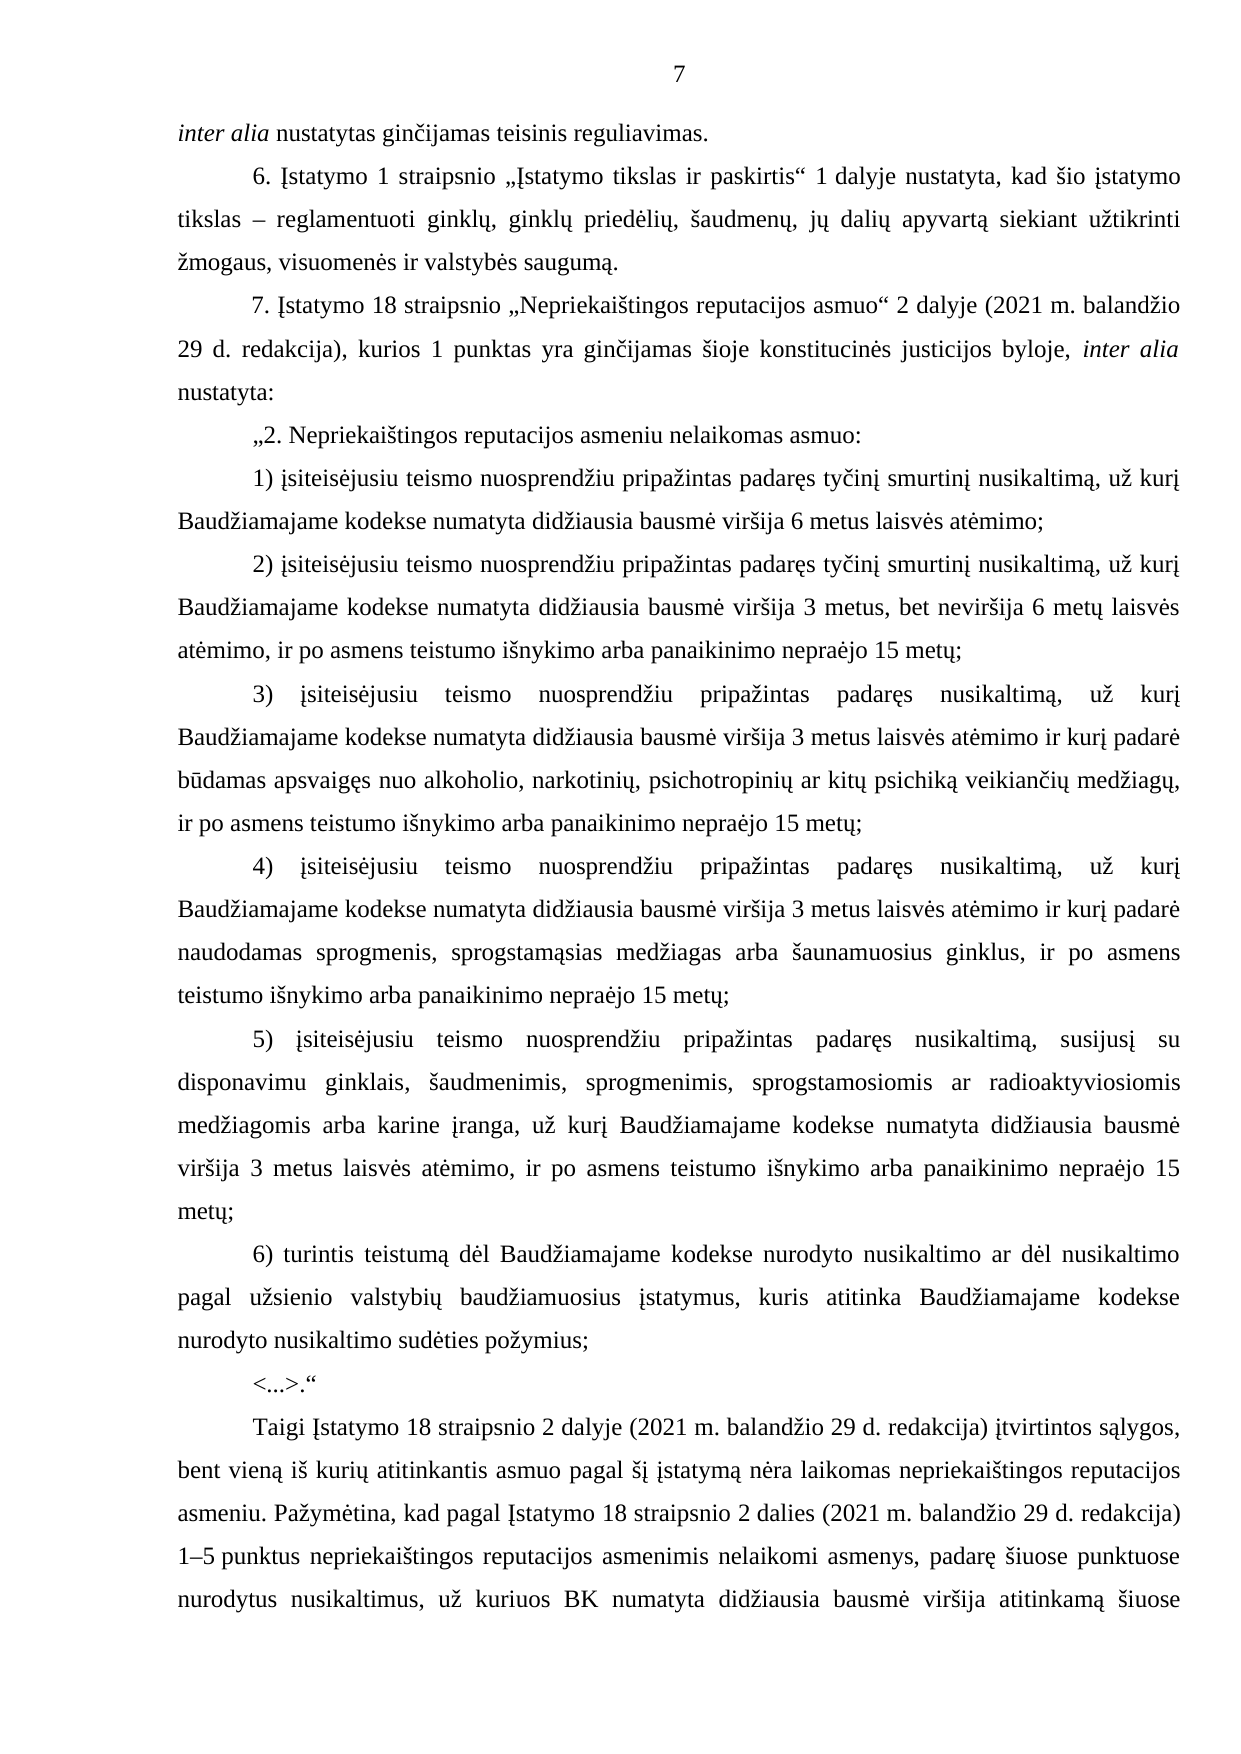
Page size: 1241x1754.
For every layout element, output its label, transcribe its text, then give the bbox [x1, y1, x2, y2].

text 1) įsiteisėjusiu teismo nuosprendžiu pripažintas padaręs tyčinį smurtinį nusikaltimą, už kurį Baudžiamajame kodekse numatyta didžiausia bausmė viršija 6 metus laisvės atėmimo; [177, 463, 1181, 535]
text Taigi Įstatymo 18 straipsnio 2 dalyje (2021 m. balandžio 29 d. redakcija) įtvirtintos sąlygos, bent vieną iš kurių atitinkantis asmuo pagal šį įstatymą nėra laikomas nepriekaištingos reputacijos asmeniu. Pažymėtina, kad pagal Įstatymo 18 straipsnio 2 dalies (2021 m. balandžio 29 d. redakcija) 1–5 punktus nepriekaištingos reputacijos asmenimis nelaikomi asmenys, padarę šiuose punktuose nurodytus nusikaltimus, už kuriuos BK numatyta didžiausia bausmė viršija atitinkamą šiuose [177, 1412, 1181, 1613]
text 2) įsiteisėjusiu teismo nuosprendžiu pripažintas padaręs tyčinį smurtinį nusikaltimą, už kurį Baudžiamajame kodekse numatyta didžiausia bausmė viršija 3 metus, bet neviršija 6 metų laisvės atėmimo, ir po asmens teistumo išnykimo arba panaikinimo nepraėjo 15 metų; [177, 549, 1181, 664]
text 7. Įstatymo 18 straipsnio „Nepriekaištingos reputacijos asmuo“ 2 dalyje (2021 m. balandžio 29 d. redakcija), kurios 1 punktas yra ginčijamas šioje konstitucinės justicijos byloje, inter alia nustatyta: [177, 291, 1181, 406]
text inter alia nustatytas ginčijamas teisinis reguliavimas. [177, 118, 1181, 147]
text „2. Nepriekaištingos reputacijos asmeniu nelaikomas asmuo: [177, 420, 1181, 449]
text <...>.“ [177, 1369, 1181, 1397]
text 3) įsiteisėjusiu teismo nuosprendžiu pripažintas padaręs nusikaltimą, už kurį Baudžiamajame kodekse numatyta didžiausia bausmė viršija 3 metus laisvės atėmimo ir kurį padarė būdamas apsvaigęs nuo alkoholio, narkotinių, psichotropinių ar kitų psichiką veikiančių medžiagų, ir po asmens teistumo išnykimo arba panaikinimo nepraėjo 15 metų; [177, 679, 1181, 837]
text 4) įsiteisėjusiu teismo nuosprendžiu pripažintas padaręs nusikaltimą, už kurį Baudžiamajame kodekse numatyta didžiausia bausmė viršija 3 metus laisvės atėmimo ir kurį padarė naudodamas sprogmenis, sprogstamąsias medžiagas arba šaunamuosius ginklus, ir po asmens teistumo išnykimo arba panaikinimo nepraėjo 15 metų; [177, 851, 1181, 1009]
text 6) turintis teistumą dėl Baudžiamajame kodekse nurodyto nusikaltimo ar dėl nusikaltimo pagal užsienio valstybių baudžiamuosius įstatymus, kuris atitinka Baudžiamajame kodekse nurodyto nusikaltimo sudėties požymius; [177, 1239, 1181, 1354]
text 6. Įstatymo 1 straipsnio „Įstatymo tikslas ir paskirtis“ 1 dalyje nustatyta, kad šio įstatymo tikslas – reglamentuoti ginklų, ginklų priedėlių, šaudmenų, jų dalių apyvartą siekiant užtikrinti žmogaus, visuomenės ir valstybės saugumą. [177, 161, 1181, 276]
text 5) įsiteisėjusiu teismo nuosprendžiu pripažintas padaręs nusikaltimą, susijusį su disponavimu ginklais, šaudmenimis, sprogmenimis, sprogstamosiomis ar radioaktyviosiomis medžiagomis arba karine įranga, už kurį Baudžiamajame kodekse numatyta didžiausia bausmė viršija 3 metus laisvės atėmimo, ir po asmens teistumo išnykimo arba panaikinimo nepraėjo 15 metų; [177, 1024, 1181, 1225]
